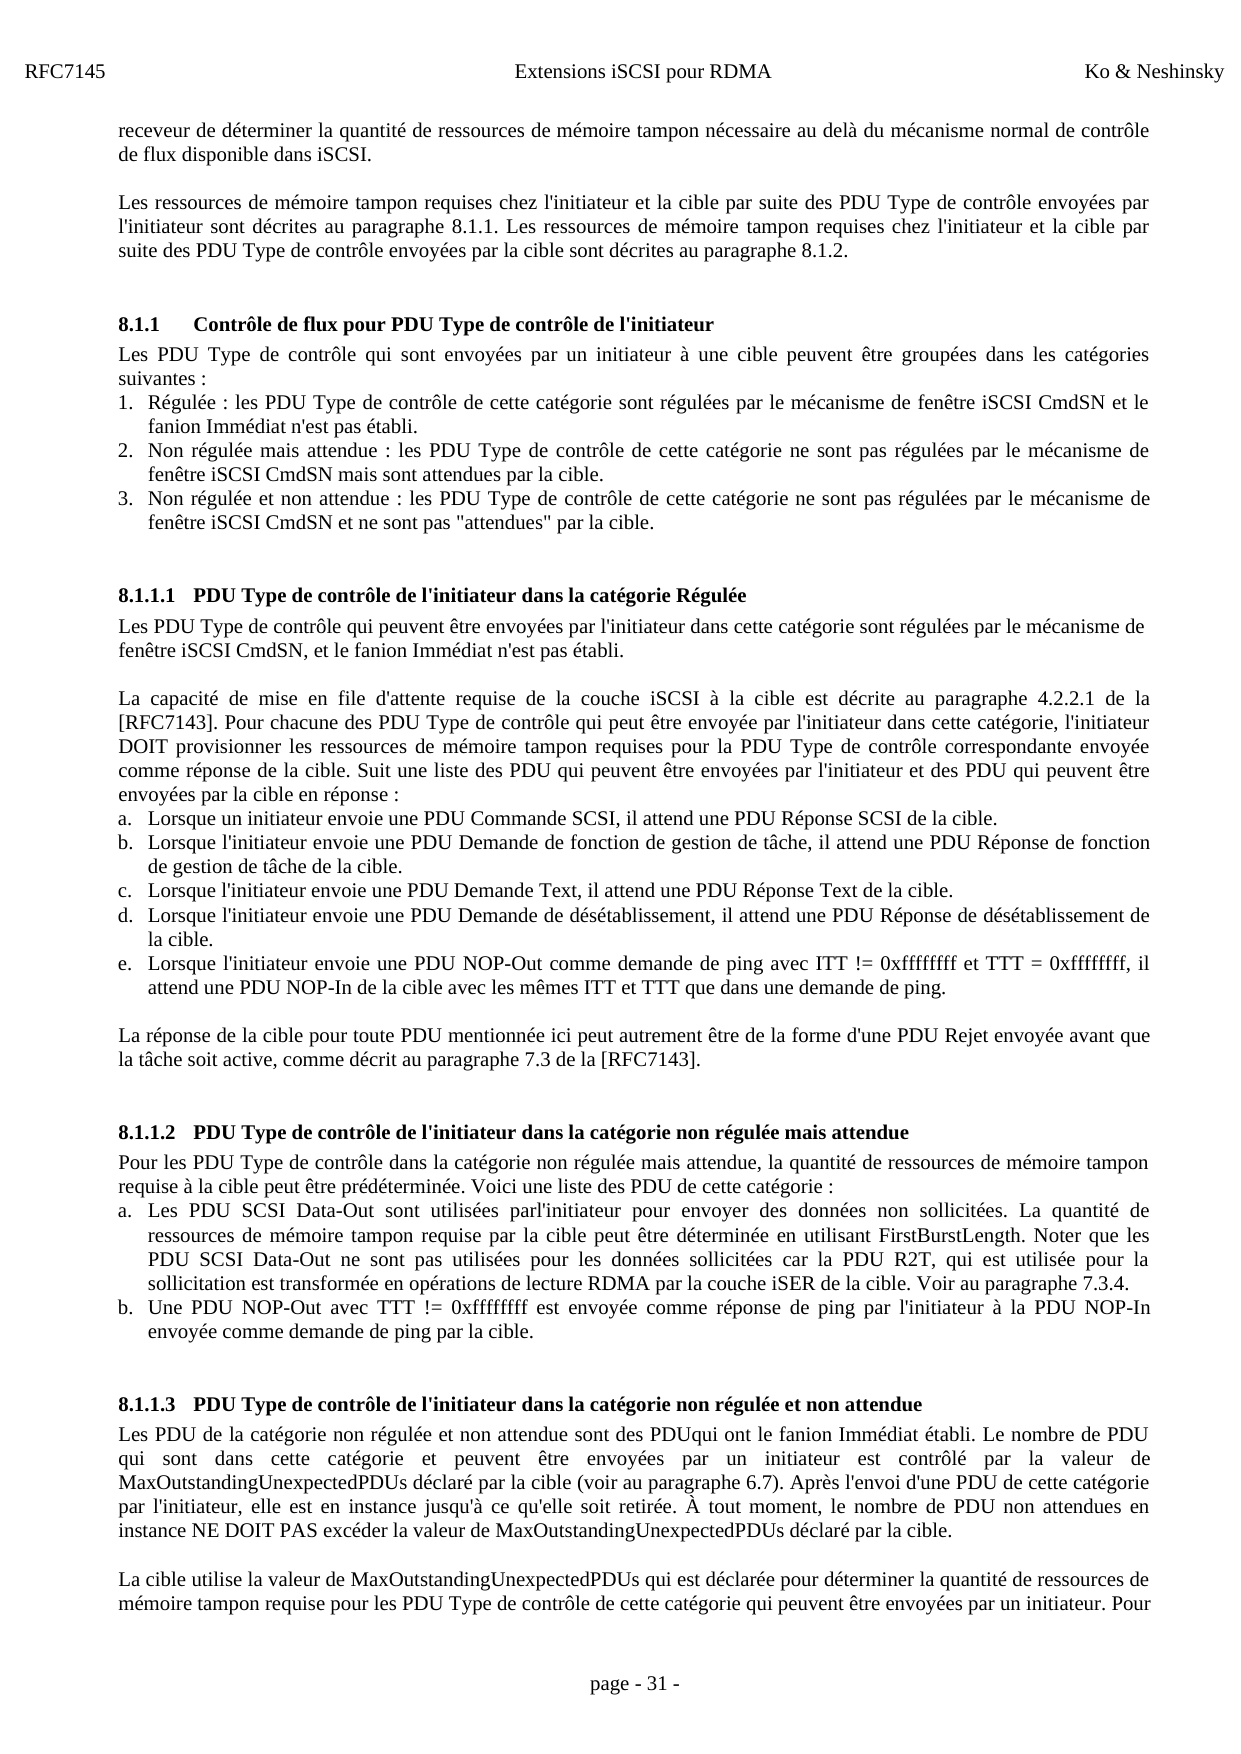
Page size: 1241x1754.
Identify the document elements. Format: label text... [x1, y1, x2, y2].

subtitle 8.1.1.3 PDU Type de contrôle de l'initiateur dans la catégorie non régulée et non attendue [118, 1392, 1152, 1416]
text 1. Régulée : les PDU Type de contrôle de cette catégorie sont régulées par le mécanisme de fenêtre iSCSI CmdSN et le fanion Immédiat n'est pas établi. [118, 390, 1152, 438]
text a. Les PDU SCSI Data-Out sont utilisées parl'initiateur pour envoyer des données non sollicitées. La quantité de ressources de mémoire tampon requise par la cible peut être déterminée en utilisant FirstBurstLength. Noter que les PDU SCSI Data-Out ne sont pas utilisées pour les données sollicitées car la PDU R2T, qui est utilisée pour la sollicitation est transformée en opérations de lecture RDMA par la couche iSER de la cible. Voir au paragraphe 7.3.4. [118, 1198, 1152, 1295]
subtitle 8.1.1.2 PDU Type de contrôle de l'initiateur dans la catégorie non régulée mais attendue [118, 1120, 1152, 1144]
subtitle 8.1.1.1 PDU Type de contrôle de l'initiateur dans la catégorie Régulée [118, 583, 1152, 607]
text e. Lorsque l'initiateur envoie une PDU NOP-Out comme demande de ping avec ITT != 0xffffffff et TTT = 0xffffffff, il attend une PDU NOP-In de la cible avec les mêmes ITT et TTT que dans une demande de ping. [118, 951, 1152, 999]
text b. Une PDU NOP-Out avec TTT != 0xffffffff est envoyée comme réponse de ping par l'initiateur à la PDU NOP-In envoyée comme demande de ping par la cible. [118, 1295, 1152, 1343]
text La réponse de la cible pour toute PDU mentionnée ici peut autrement être de la forme d'une PDU Rejet envoyée avant que la tâche soit active, comme décrit au paragraphe 7.3 de la [RFC7143]. [118, 1023, 1152, 1071]
text 3. Non régulée et non attendue : les PDU Type de contrôle de cette catégorie ne sont pas régulées par le mécanisme de fenêtre iSCSI CmdSN et ne sont pas "attendues" par la cible. [118, 486, 1152, 534]
text d. Lorsque l'initiateur envoie une PDU Demande de désétablissement, il attend une PDU Réponse de désétablissement de la cible. [118, 902, 1152, 951]
text La cible utilise la valeur de MaxOutstandingUnexpectedPDUs qui est déclarée pour déterminer la quantité de ressources de mémoire tampon requise pour les PDU Type de contrôle de cette catégorie qui peuvent être envoyées par un initiateur. Pour [118, 1567, 1152, 1615]
text Les PDU de la catégorie non régulée et non attendue sont des PDUqui ont le fanion Immédiat établi. Le nombre de PDU qui sont dans cette catégorie et peuvent être envoyées par un initiateur est contrôlé par la valeur de MaxOutstandingUnexpectedPDUs déclaré par la cible (voir au paragraphe 6.7). Après l'envoi d'une PDU de cette catégorie par l'initiateur, elle est en instance jusqu'à ce qu'elle soit retirée. À tout moment, le nombre de PDU non attendues en instance NE DOIT PAS excéder la valeur de MaxOutstandingUnexpectedPDUs déclaré par la cible. [118, 1422, 1152, 1542]
text a. Lorsque un initiateur envoie une PDU Commande SCSI, il attend une PDU Réponse SCSI de la cible. [118, 806, 1152, 830]
text Les ressources de mémoire tampon requises chez l'initiateur et la cible par suite des PDU Type de contrôle envoyées par l'initiateur sont décrites au paragraphe 8.1.1. Les ressources de mémoire tampon requises chez l'initiateur et la cible par suite des PDU Type de contrôle envoyées par la cible sont décrites au paragraphe 8.1.2. [118, 190, 1152, 262]
text Pour les PDU Type de contrôle dans la catégorie non régulée mais attendue, la quantité de ressources de mémoire tampon requise à la cible peut être prédéterminée. Voici une liste des PDU de cette catégorie : [118, 1150, 1152, 1198]
text receveur de déterminer la quantité de ressources de mémoire tampon nécessaire au delà du mécanisme normal de contrôle de flux disponible dans iSCSI. [118, 118, 1152, 166]
text c. Lorsque l'initiateur envoie une PDU Demande Text, il attend une PDU Réponse Text de la cible. [118, 878, 1152, 902]
subtitle 8.1.1 Contrôle de flux pour PDU Type de contrôle de l'initiateur [118, 312, 1152, 336]
text Les PDU Type de contrôle qui sont envoyées par un initiateur à une cible peuvent être groupées dans les catégories suivantes : [118, 342, 1152, 390]
text b. Lorsque l'initiateur envoie une PDU Demande de fonction de gestion de tâche, il attend une PDU Réponse de fonction de gestion de tâche de la cible. [118, 830, 1152, 878]
text 2. Non régulée mais attendue : les PDU Type de contrôle de cette catégorie ne sont pas régulées par le mécanisme de fenêtre iSCSI CmdSN mais sont attendues par la cible. [118, 438, 1152, 486]
text La capacité de mise en file d'attente requise de la couche iSCSI à la cible est décrite au paragraphe 4.2.2.1 de la [RFC7143]. Pour chacune des PDU Type de contrôle qui peut être envoyée par l'initiateur dans cette catégorie, l'initiateur DOIT provisionner les ressources de mémoire tampon requises pour la PDU Type de contrôle correspondante envoyée comme réponse de la cible. Suit une liste des PDU qui peuvent être envoyées par l'initiateur et des PDU qui peuvent être envoyées par la cible en réponse : [118, 686, 1152, 806]
text Les PDU Type de contrôle qui peuvent être envoyées par l'initiateur dans cette catégorie sont régulées par le mécanisme de fenêtre iSCSI CmdSN, et le fanion Immédiat n'est pas établi. [118, 614, 1152, 662]
